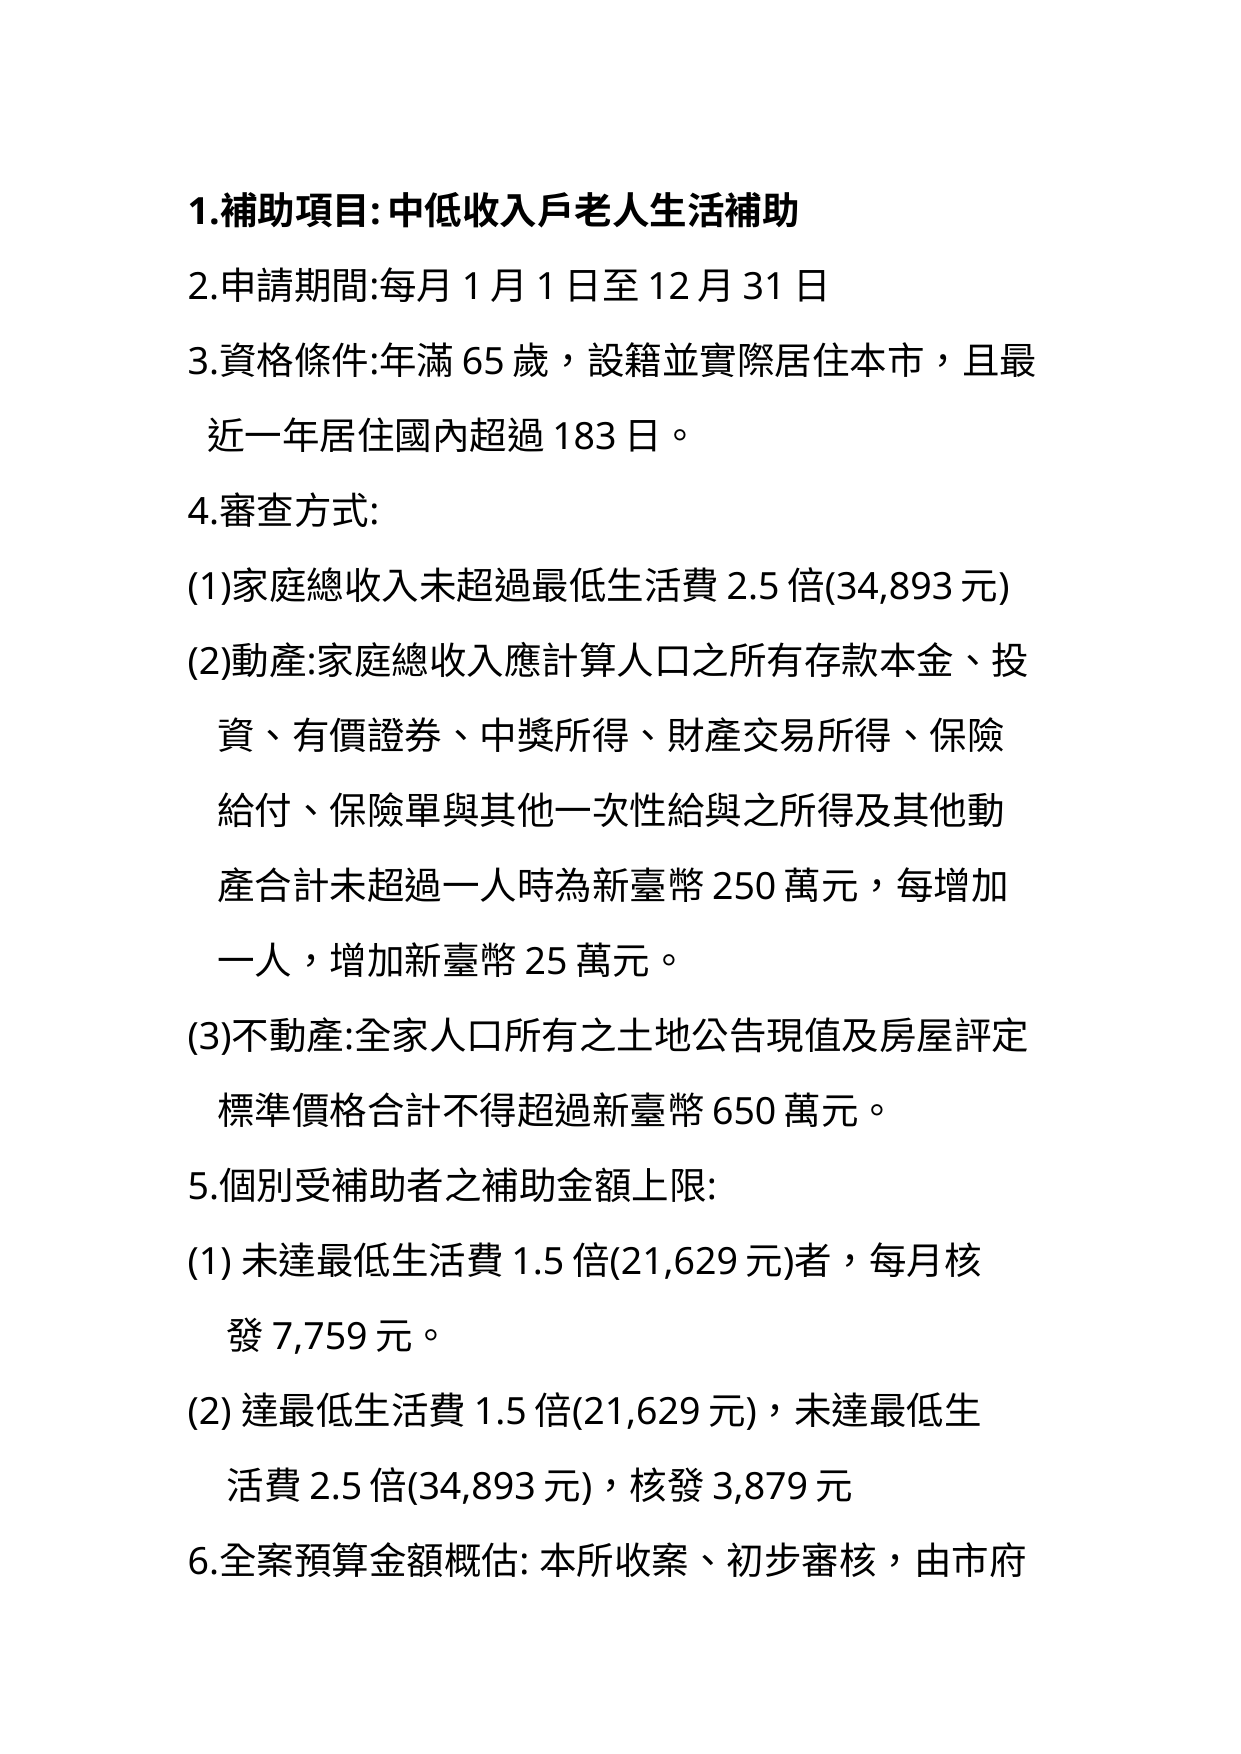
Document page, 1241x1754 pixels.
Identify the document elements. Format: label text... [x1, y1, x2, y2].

text 標準價格合計不得超過新臺幣650萬元。 [187, 1064, 1053, 1139]
text 產合計未超過一人時為新臺幣250萬元，每增加 [187, 839, 1053, 914]
text 發7,759元。 [187, 1289, 1053, 1364]
text 給付、保險單與其他一次性給與之所得及其他動 [187, 764, 1053, 839]
text 近一年居住國內超過183日。 [187, 389, 1053, 464]
text 3.資格條件:年滿65歲，設籍並實際居住本市，且最 [187, 314, 1053, 389]
text (3)不動產:全家人口所有之土地公告現值及房屋評定 [187, 989, 1053, 1064]
text 資、有價證券、中獎所得、財產交易所得、保險 [187, 689, 1053, 764]
text 6.全案預算金額概估: 本所收案、初步審核，由市府 [187, 1514, 1053, 1589]
text 5.個別受補助者之補助金額上限: [187, 1139, 1053, 1214]
text 1.補助項目: 中低收入戶老人生活補助 [187, 164, 1053, 239]
text (2)動產:家庭總收入應計算人口之所有存款本金、投 [187, 614, 1053, 689]
text (2) 達最低生活費1.5倍(21,629元)，未達最低生 [187, 1364, 1053, 1439]
text 4.審查方式: [187, 464, 1053, 539]
text (1) 未達最低生活費1.5倍(21,629元)者，每月核 [187, 1214, 1053, 1289]
text (1)家庭總收入未超過最低生活費2.5倍(34,893元) [187, 539, 1053, 614]
text 2.申請期間:每月1月1日至12月31日 [187, 239, 1053, 314]
text 活費2.5倍(34,893元)，核發3,879元 [187, 1439, 1053, 1514]
text 一人，增加新臺幣25萬元。 [187, 914, 1053, 989]
